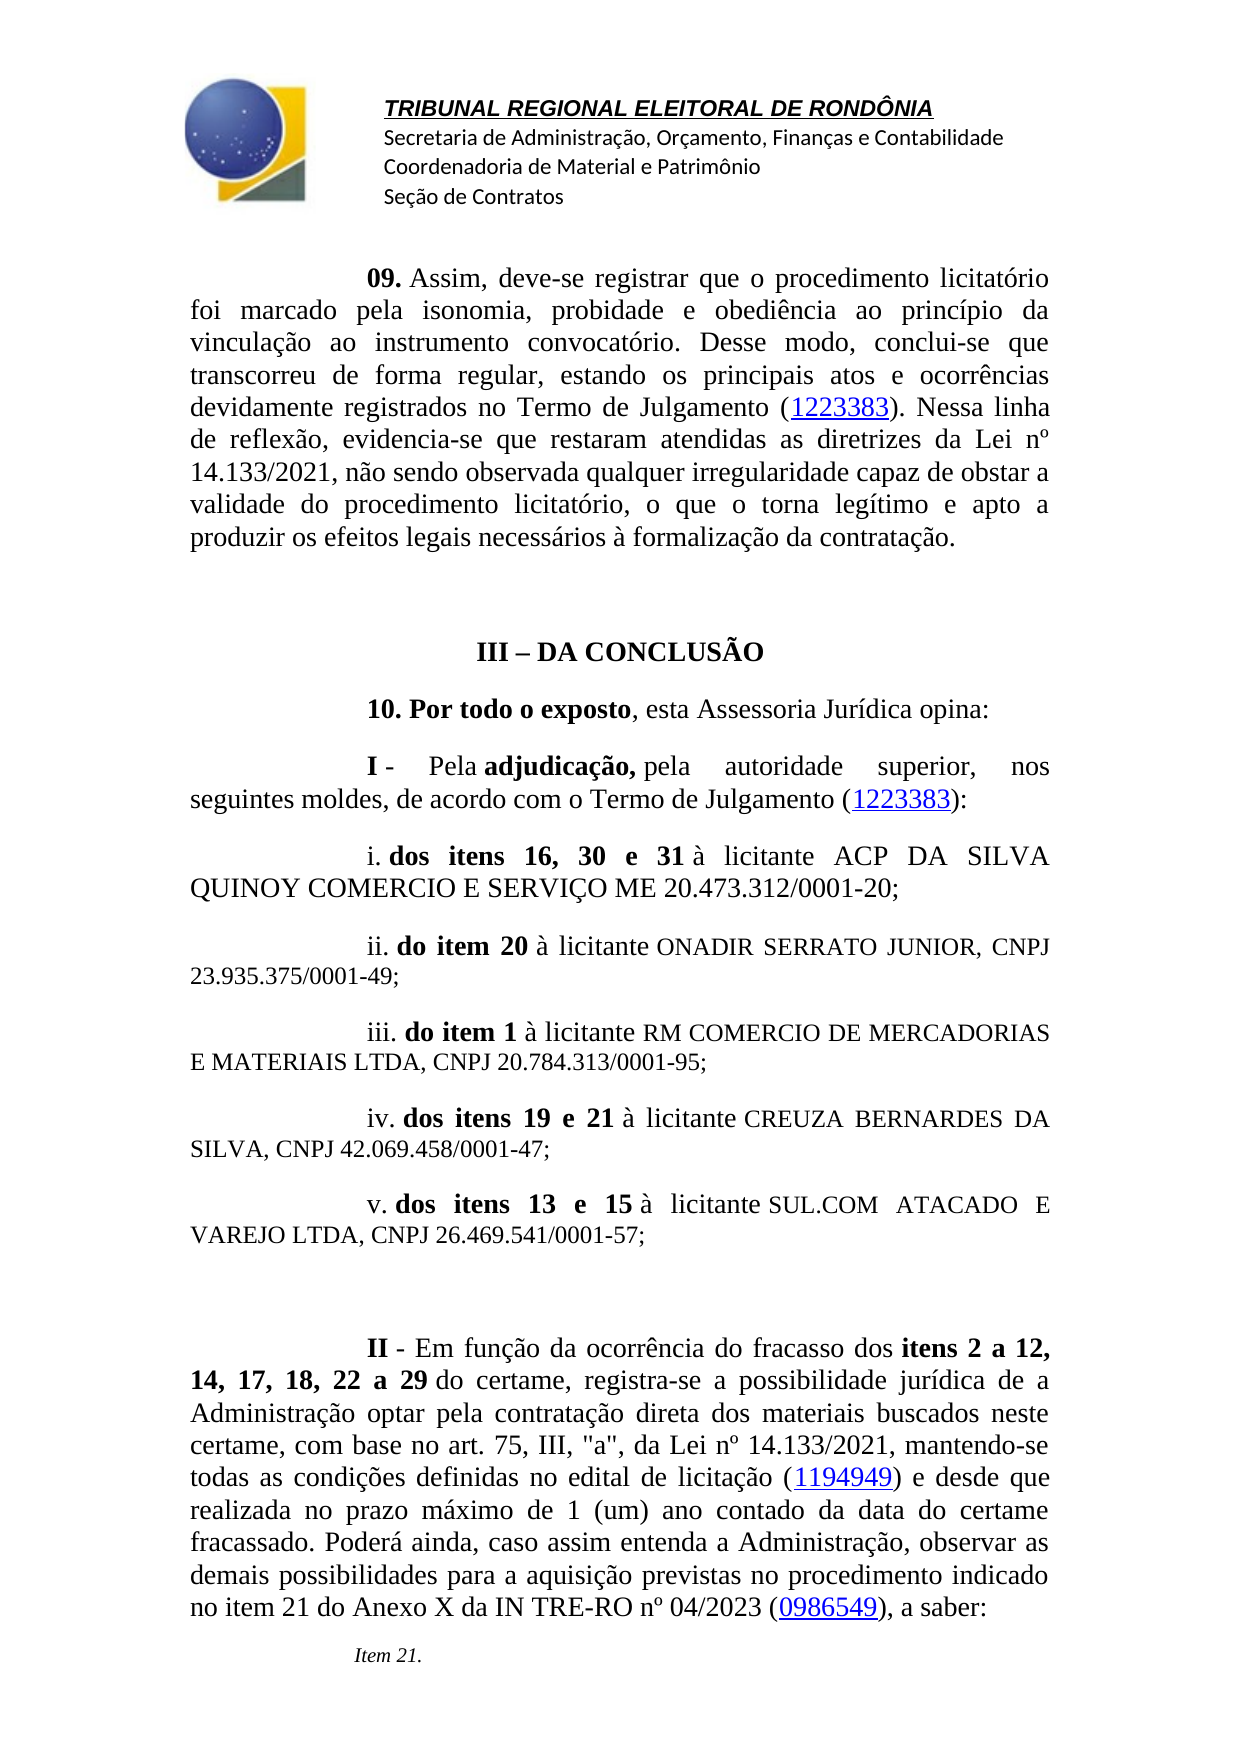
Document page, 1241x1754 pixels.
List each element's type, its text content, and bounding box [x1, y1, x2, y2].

text iii. do item 1 à licitante RM COMERCIO DE MERCADORIAS E MATERIAIS LTDA, CNPJ 20.784.313/0001-95; [190, 1015, 1051, 1076]
text v. dos itens 13 e 15 à licitante SUL.COM ATACADO E VAREJO LTDA, CNPJ 26.469.541/0001-57; [190, 1187, 1051, 1248]
text III – DA CONCLUSÃO [190, 634, 1051, 667]
text 09. Assim, deve-se registrar que o procedimento licitatório foi marcado pela isonomia, probidade e obediência ao princípio da vinculação ao instrumento convocatório. Desse modo, conclui-se que transcorreu de forma regular, estando os principais atos e ocorrências devidamente registrados no Termo de Julgamento (1223383). Nessa linha de reflexão, evidencia-se que restaram atendidas as diretrizes da Lei nº 14.133/2021, não sendo observada qualquer irregularidade capaz de obstar a validade do procedimento licitatório, o que o torna legítimo e apto a produzir os efeitos legais necessários à formalização da contratação. [190, 261, 1051, 552]
text Item 21. [354, 1643, 1063, 1667]
text ii. do item 20 à licitante ONADIR SERRATO JUNIOR, CNPJ 23.935.375/0001-49; [190, 929, 1051, 990]
text iv. dos itens 19 e 21 à licitante CREUZA BERNARDES DA SILVA, CNPJ 42.069.458/0001-47; [190, 1101, 1051, 1162]
text 10. Por todo o exposto, esta Assessoria Jurídica opina: [190, 692, 1051, 724]
text II - Em função da ocorrência do fracasso dos itens 2 a 12, 14, 17, 18, 22 a 29 do certame, registra-se a possibilidade jurídica de a Administração optar pela contratação direta dos materiais buscados neste certame, com base no art. 75, III, "a", da Lei nº 14.133/2021, mantendo-se todas as condições definidas no edital de licitação (1194949) e desde que realizada no prazo máximo de 1 (um) ano contado da data do certame fracassado. Poderá ainda, caso assim entenda a Administração, observar as demais possibilidades para a aquisição previstas no procedimento indicado no item 21 do Anexo X da IN TRE-RO nº 04/2023 (0986549), a saber: [190, 1331, 1051, 1622]
text I - Pela adjudicação, pela autoridade superior, nos seguintes moldes, de acordo com o Termo de Julgamento (1223383): [190, 749, 1051, 814]
text i. dos itens 16, 30 e 31 à licitante ACP DA SILVA QUINOY COMERCIO E SERVIÇO ME 20.473.312/0001-20; [190, 839, 1051, 904]
